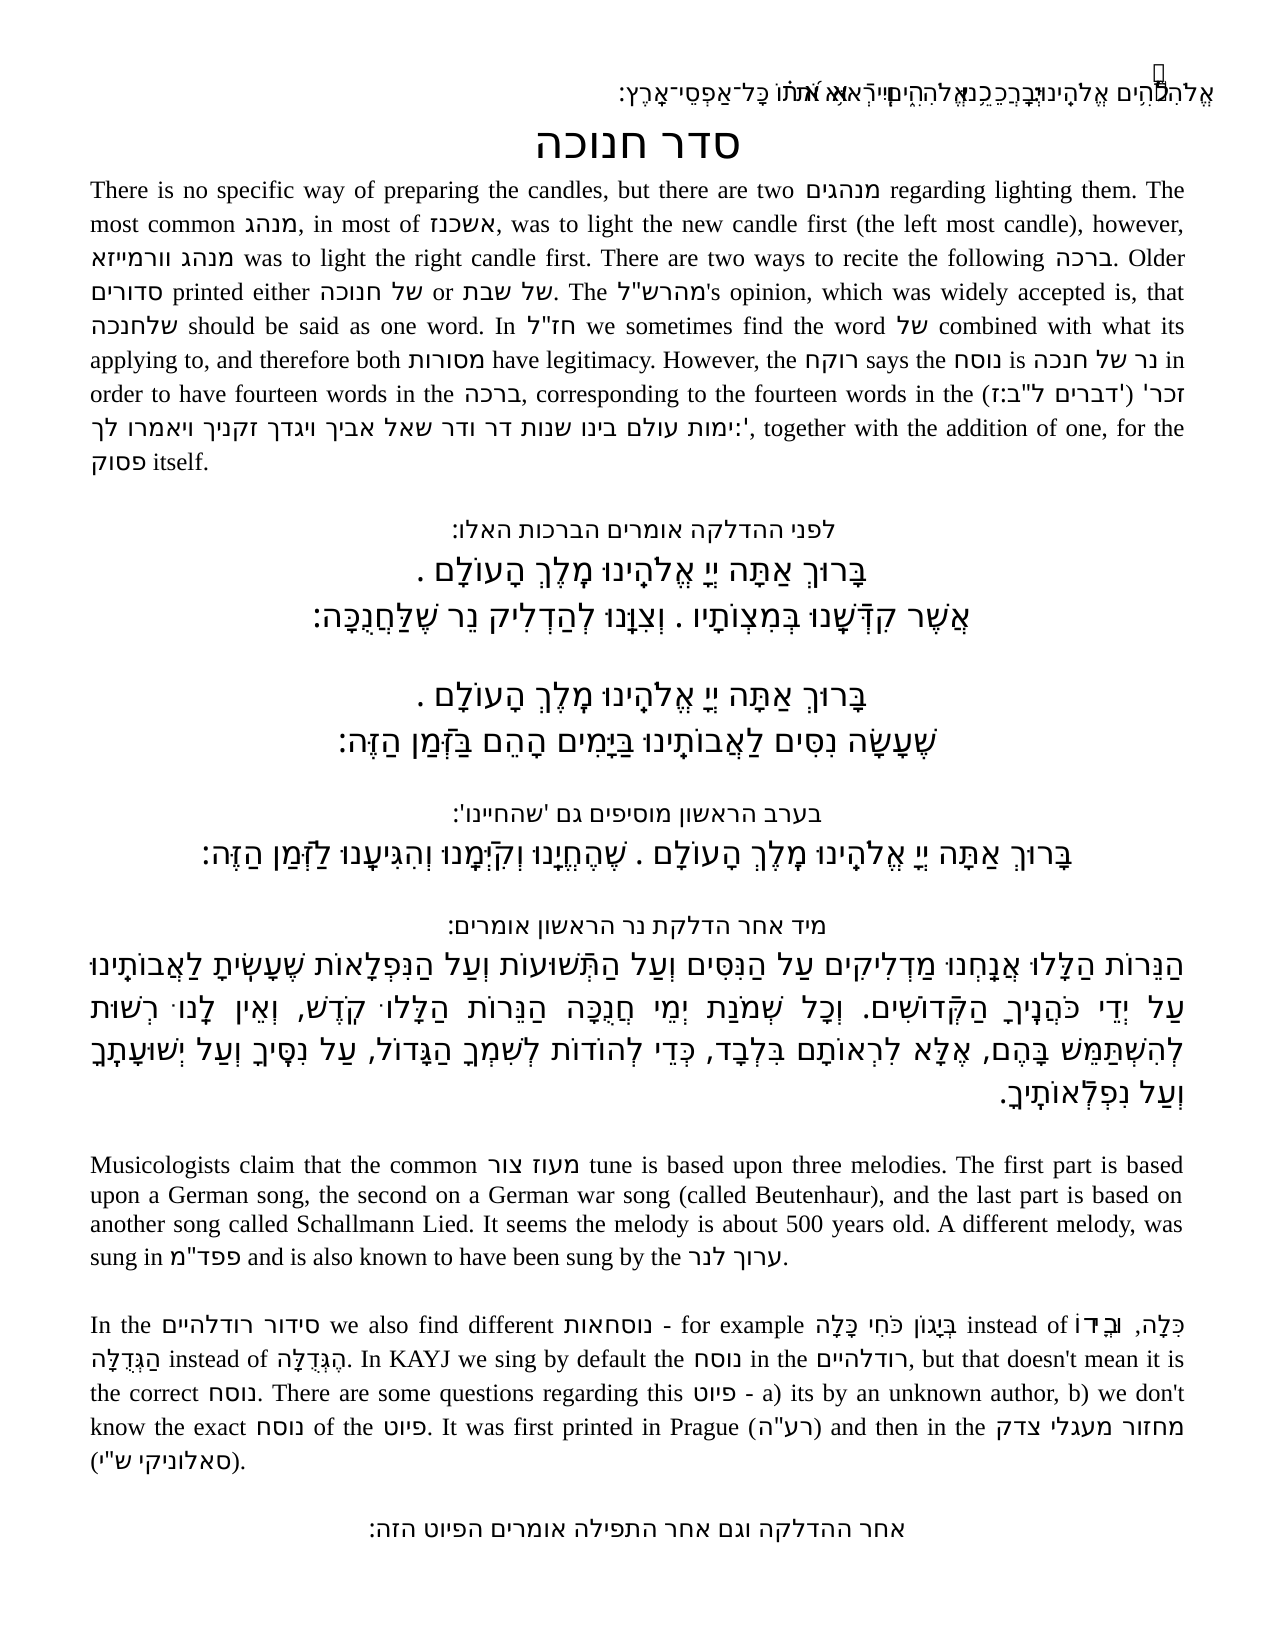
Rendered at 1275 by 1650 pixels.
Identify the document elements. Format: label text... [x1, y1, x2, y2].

text בערב הראשון מוסיפים גם 'שהחיינו': [90, 796, 1185, 830]
text בָּרוּךְ אַתָּה יְיָ אֱלֹהֵֽינוּ מֶֽלֶךְ הָעוֹלָם . [90, 671, 1185, 716]
text שֶׁעָשָׂה נִסִּים לַאֲבוֹתֵֽינוּ בַּיָּמִים הָהֵם בַּזְּֿמַן הַזֶּה: [90, 716, 1185, 762]
text אֲשֶׁר קִדְּֿשָֽׁנוּ בְּמִצְוֹתָיו . וְצִוָּֽנוּ לְהַדְלִיק נֵר שֶׁלַּחֲנֻכָּה: [90, 592, 1185, 637]
text In the סידור רודלהיים we also find different נוסחאות - for example בְּיָגוֹן כֹּחִי כָּלָה instead of כִּלָה, וּבְיָדוֹ הַגְּדֻלָּה instead of הֶגְּדֻלָּה. In KAYJ we sing by default the נוסח in the רודלהיים, but that doesn't mean it is the correct נוסח. There are some questions regarding this פיוט - a) its by an unknown author, b) we don't know the exact נוסח of the פיוט. It was first printed in Prague (רע"ה) and then in the מחזור מעגלי צדק (סאלוניקי ש"י). [90, 1306, 1185, 1477]
text סז לַֽמְֿנַצֵּ֥ח בִּ֝נְגִינֹ֗ת מִזְמ֥וֹר שִֽׁיר: אֱֽלֹהִ֗ים יְחָנֵּ֥נוּ וִֽיבָֽרֲכֵ֑נוּ יָ֤אֵ֥ר פָּנָ֖יו אִתָּ֣נוּ סֶֽלָה: לָדַ֣עַת בָּאָ֣רֶץ דַּרְכֶּ֑ךָ בְּכָל־גּ֝וֹיִ֗ם יְשֽׁוּעָתֶֽךָ: יוֹד֖וּךָ עַמִּ֥ים ׀ אֱלֹהִ֑ים י֝וֹדֽ֗וּךָ עַמִּ֥ים כֻּלָּֽם: יִשְׂמְֿח֥וּ וִירַֽנֲנ֗וּ לְאֻ֫מִּ֥ים כִּֽי־תִשְׁפֹּ֣ט עַמִּ֣ים מִישֹׁ֑ר וּלְאֻמִּ֓ים ׀ בָּאָ֖רֶץ תַּנְחֵ֣ם סֶֽלָה: יוֹד֖וּךָ עַמִּ֥ים ׀ אֱלֹהִ֑ים י֝וֹדֽ֗וּךָ עַמִּ֥ים כֻּלָּֽם: אֶ֭רֶץ נָתְֿנָ֣ה יְבוּלָ֑הּ יְ֝בָֽרֲכֵ֗נוּ אֱלֹ֘הִ֥ים אֱלֹהֵֽינוּ: יְבָֽרֲכֵ֥נוּ אֱלֹהִ֑ים וְיִֽירְֿא֥וּ א֝וֹת֗וֹ כָּל־אַפְסֵי־אָֽרֶץ: [90, 75, 1185, 109]
text בָּרוּךְ אַתָּה יְיָ אֱלֹהֵֽינוּ מֶֽלֶךְ הָעוֹלָם . [90, 546, 1185, 592]
text מיד אחר הדלקת נר הראשון אומרים: [90, 908, 1185, 942]
text אחר ההדלקה וגם אחר התפילה אומרים הפיוט הזה: [90, 1511, 1185, 1545]
text בָּרוּךְ אַתָּה יְיָ אֱלֹהֵֽינוּ מֶֽלֶךְ הָעוֹלָם . שֶׁהֶחֱיָֽנוּ וְקִיְּֿמָֽנוּ וְהִגִּיעָֽנוּ לַזְּֿמַן הַזֶּה: [90, 830, 1185, 874]
text סדר חנוכה [90, 109, 1185, 171]
text הַנֵּרוֹת הַלָּלוּ אֲנַֽחְנוּ מַדְלִיקִים עַל הַנִּסִּים וְעַל הַתְּֿשׁוּעוֹת וְעַל הַנִּפְלָאוֹת שֶׁעָשִֽׂיתָ לַאֲבוֹתֵֽינוּ עַל יְדֵי כֹּהֲנֶֽיךָ הַקְּֿדוֹשִׁים. וְכָל שְׁמֹנַת יְמֵי חֲנֻכָּה הַנֵּרוֹת הַלָּלוּ קֹֽדֶשׁ, וְאֵין לָֽנוּ רְשׁוּת לְהִשְׁתַּמֵּשׁ בָּהֶם, אֶלָּא לִרְאוֹתָם בִּלְבָד, כְּדֵי לְהוֹדוֹת לְשִׁמְךָ הַגָּדוֹל, עַל נִסֶּֽיךָ וְעַל יְשׁוּעָתֶֽךָ וְעַל נִפְלְֿאוֹתֶֽיךָ. [90, 942, 1185, 1112]
text לפני ההדלקה אומרים הברכות האלו: [90, 512, 1185, 546]
text Musicologists claim that the common מעוז צור tune is based upon three melodies. The first part is based upon a German song, the second on a German war song (called Beutenhaur), and the last part is based on another song called Schallmann Lied. It seems the melody is about 500 years old. A different melody, was sung in פפד"מ and is also known to have been sung by the ערוך לנר. [90, 1147, 1185, 1272]
text There is no specific way of preparing the candles, but there are two מנהגים regarding lighting them. The most common מנהג, in most of אשכנז, was to light the new candle first (the left most candle), however, מנהג וורמייזא was to light the right candle first. There are two ways to recite the following ברכה. Older סדורים printed either של חנוכה or של שבת. The מהרש"ל's opinion, which was widely accepted is, that שלחנכה should be said as one word. In חז"ל we sometimes find the word של combined with what its applying to, and therefore both מסורות have legitimacy. However, the רוקח says the נוסח is נר של חנכה in order to have fourteen words in the ברכה, corresponding to the fourteen words in the (דברים ל"ב:ז') 'זכר ימות עולם בינו שנות דר ודר שאל אביך ויגדך זקניך ויאמרו לך:', together with the addition of one, for the פסוק itself. [90, 171, 1185, 478]
